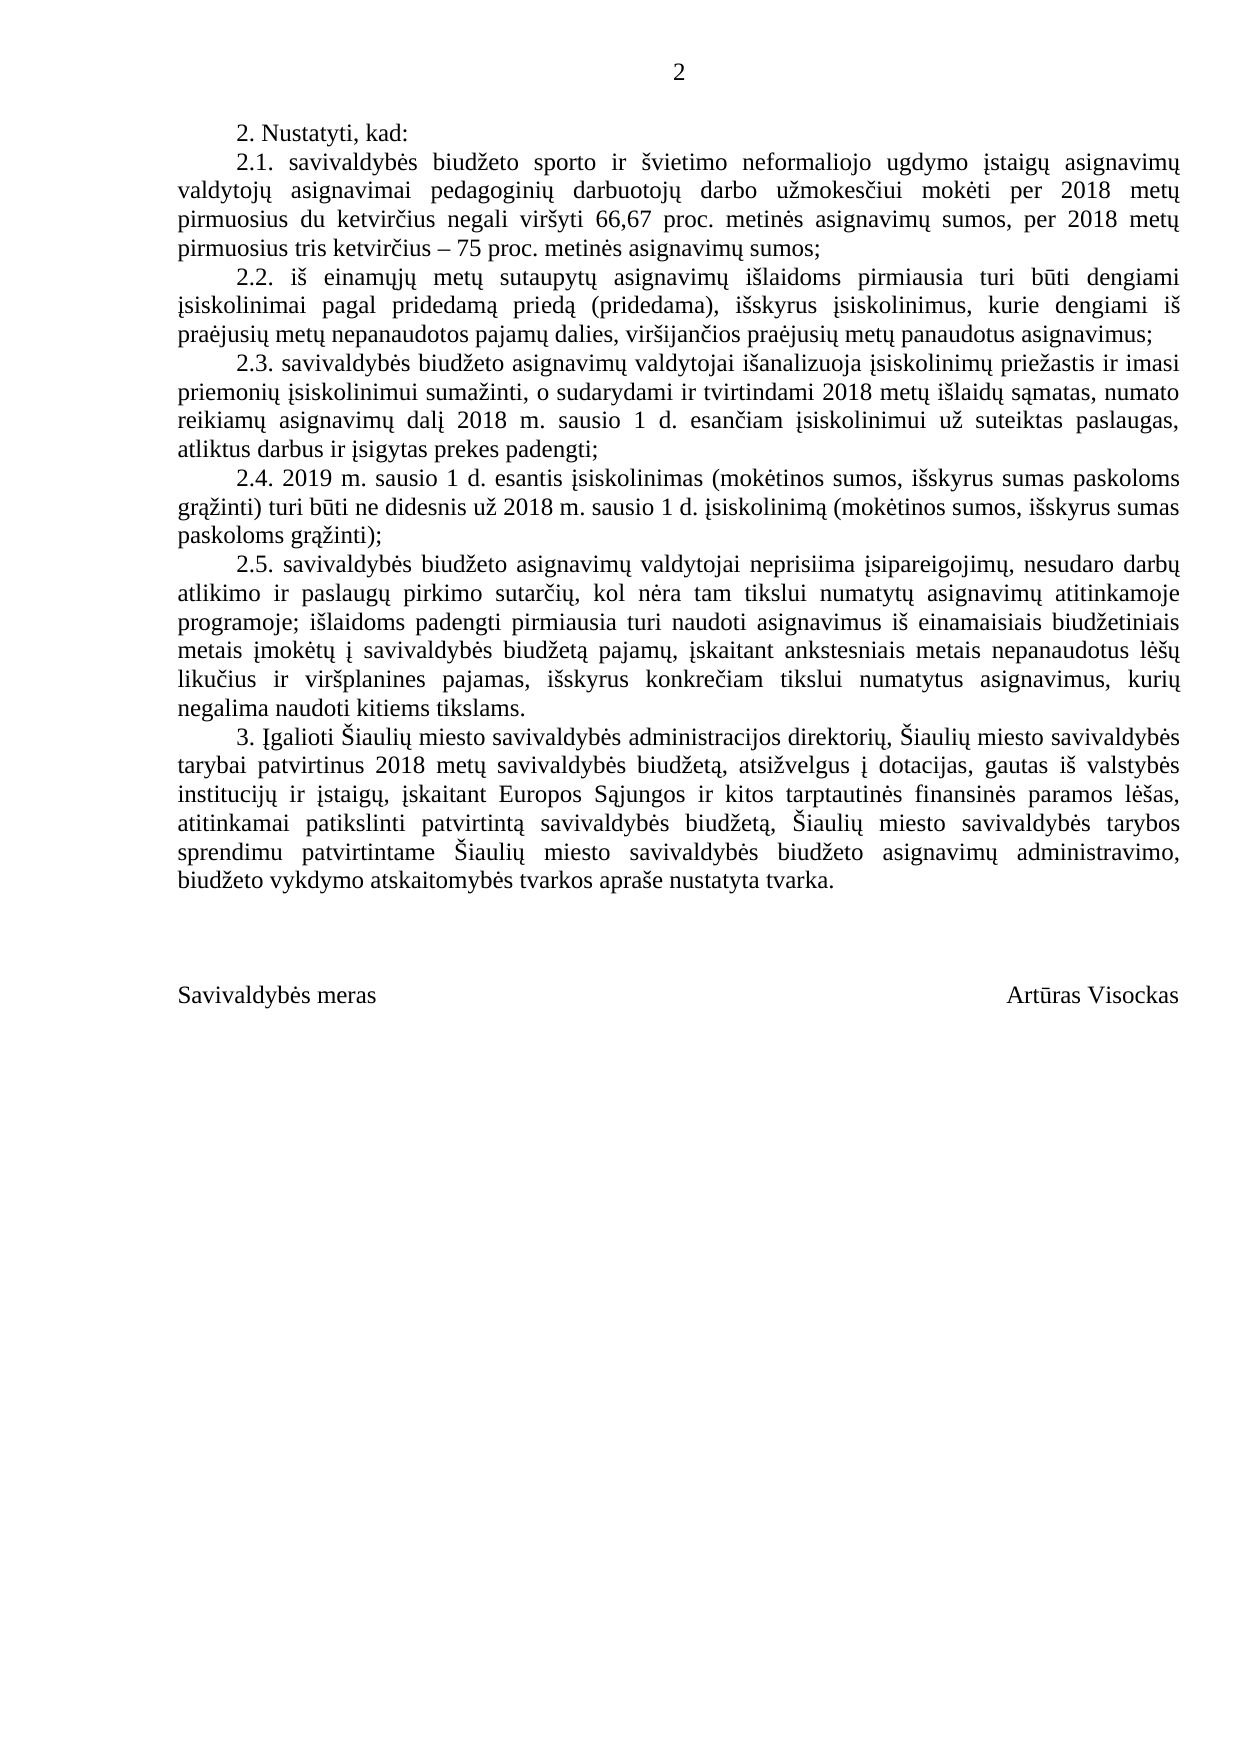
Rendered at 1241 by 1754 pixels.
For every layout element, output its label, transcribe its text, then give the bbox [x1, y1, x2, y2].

text Savivaldybės meras Artūras Visockas [177, 981, 1181, 1009]
text 2. Nustatyti, kad: [177, 118, 1181, 147]
text 3. Įgalioti Šiaulių miesto savivaldybės administracijos direktorių, Šiaulių miesto savivaldybės tarybai patvirtinus 2018 metų savivaldybės biudžetą, atsižvelgus į dotacijas, gautas iš valstybės institucijų ir įstaigų, įskaitant Europos Sąjungos ir kitos tarptautinės finansinės paramos lėšas, atitinkamai patikslinti patvirtintą savivaldybės biudžetą, Šiaulių miesto savivaldybės tarybos sprendimu patvirtintame Šiaulių miesto savivaldybės biudžeto asignavimų administravimo, biudžeto vykdymo atskaitomybės tvarkos apraše nustatyta tvarka. [177, 722, 1181, 894]
text 2.2. iš einamųjų metų sutaupytų asignavimų išlaidoms pirmiausia turi būti dengiami įsiskolinimai pagal pridedamą priedą (pridedama), išskyrus įsiskolinimus, kurie dengiami iš praėjusių metų nepanaudotos pajamų dalies, viršijančios praėjusių metų panaudotus asignavimus; [177, 262, 1181, 348]
text 2.5. savivaldybės biudžeto asignavimų valdytojai neprisiima įsipareigojimų, nesudaro darbų atlikimo ir paslaugų pirkimo sutarčių, kol nėra tam tikslui numatytų asignavimų atitinkamoje programoje; išlaidoms padengti pirmiausia turi naudoti asignavimus iš einamaisiais biudžetiniais metais įmokėtų į savivaldybės biudžetą pajamų, įskaitant ankstesniais metais nepanaudotus lėšų likučius ir viršplanines pajamas, išskyrus konkrečiam tikslui numatytus asignavimus, kurių negalima naudoti kitiems tikslams. [177, 549, 1181, 722]
text 2.4. 2019 m. sausio 1 d. esantis įsiskolinimas (mokėtinos sumos, išskyrus sumas paskoloms grąžinti) turi būti ne didesnis už 2018 m. sausio 1 d. įsiskolinimą (mokėtinos sumos, išskyrus sumas paskoloms grąžinti); [177, 463, 1181, 549]
text 2.1. savivaldybės biudžeto sporto ir švietimo neformaliojo ugdymo įstaigų asignavimų valdytojų asignavimai pedagoginių darbuotojų darbo užmokesčiui mokėti per 2018 metų pirmuosius du ketvirčius negali viršyti 66,67 proc. metinės asignavimų sumos, per 2018 metų pirmuosius tris ketvirčius – 75 proc. metinės asignavimų sumos; [177, 147, 1181, 262]
text 2.3. savivaldybės biudžeto asignavimų valdytojai išanalizuoja įsiskolinimų priežastis ir imasi priemonių įsiskolinimui sumažinti, o sudarydami ir tvirtindami 2018 metų išlaidų sąmatas, numato reikiamų asignavimų dalį 2018 m. sausio 1 d. esančiam įsiskolinimui už suteiktas paslaugas, atliktus darbus ir įsigytas prekes padengti; [177, 348, 1181, 463]
